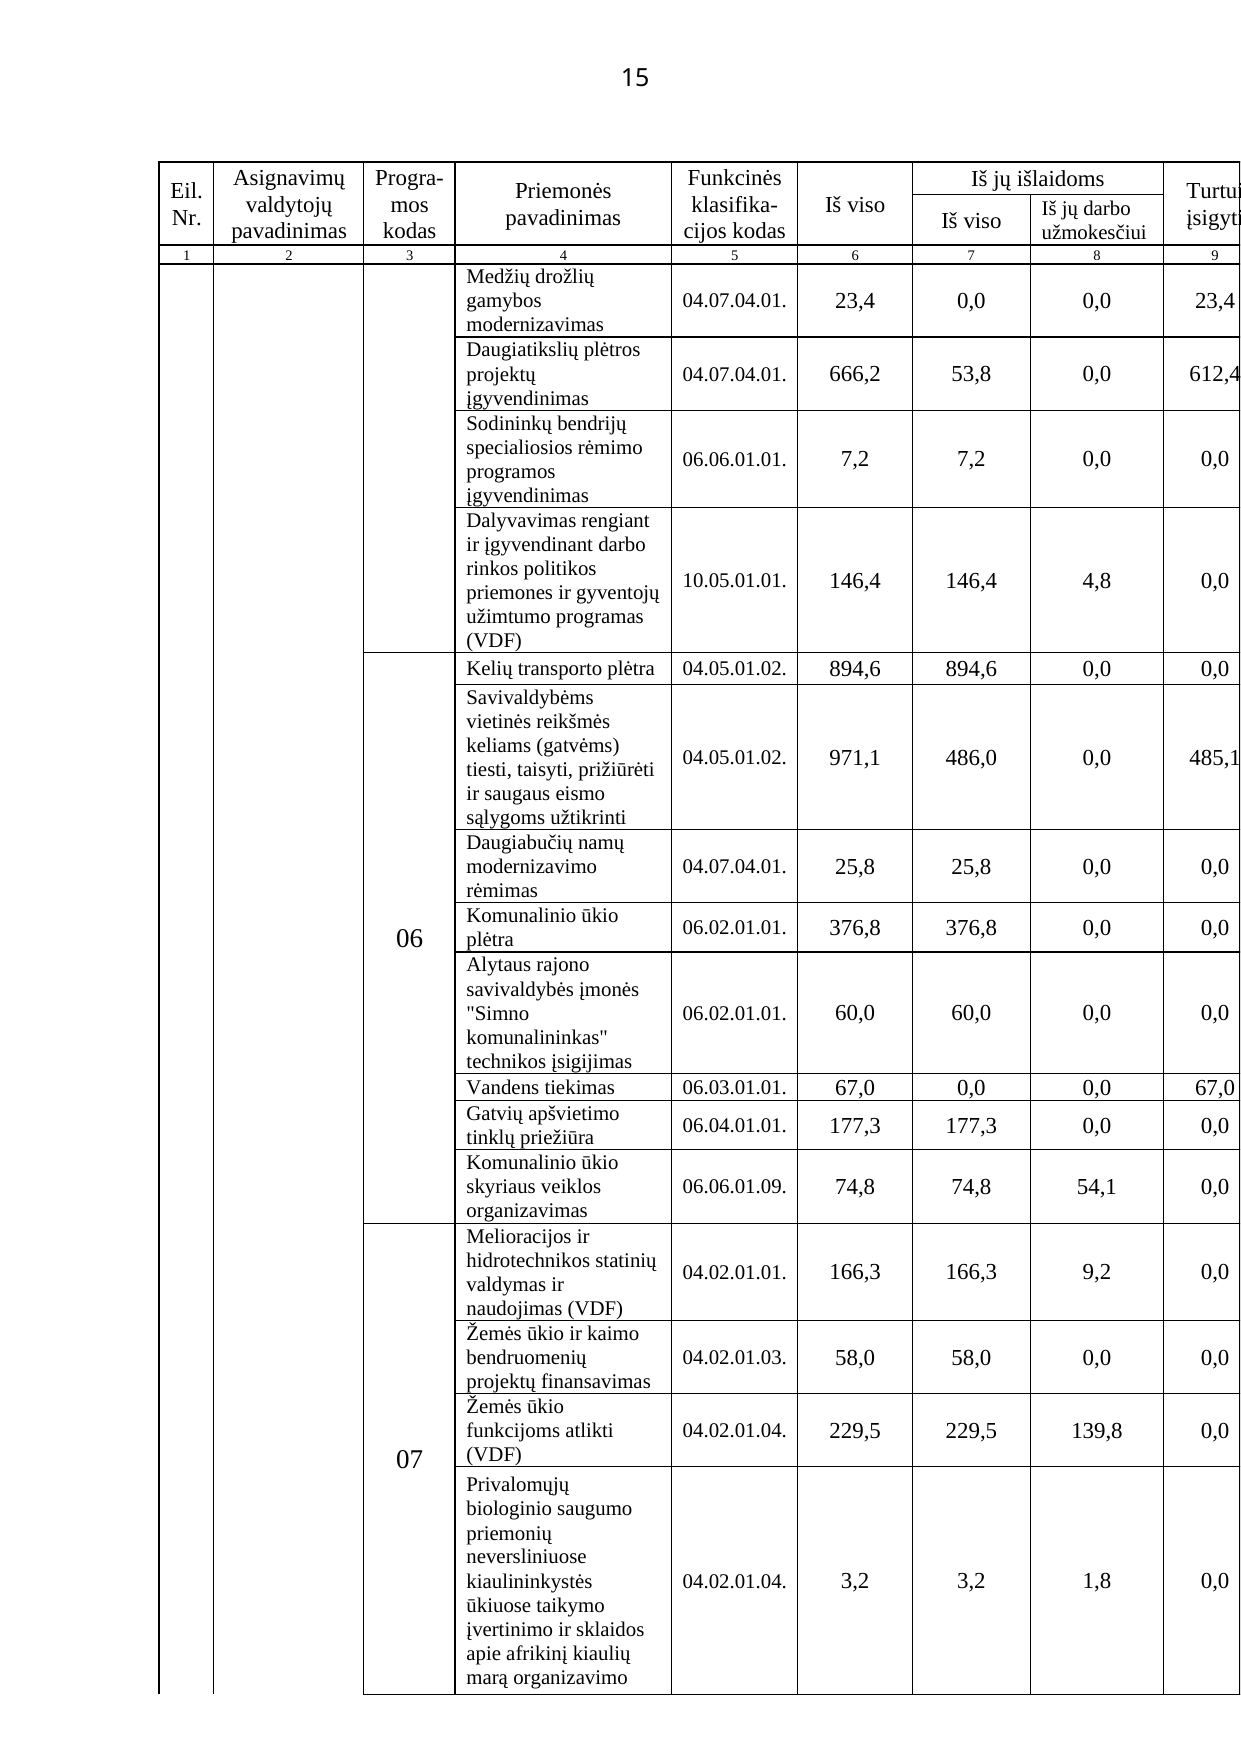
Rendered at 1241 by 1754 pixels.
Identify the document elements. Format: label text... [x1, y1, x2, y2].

table_cell 74,8 [798, 1150, 912, 1222]
table_cell 0,0 [1031, 1074, 1163, 1100]
table_cell 04.02.01.04. [672, 1467, 797, 1694]
table_cell 0,0 [1164, 1321, 1239, 1393]
table_cell 04.02.01.04. [672, 1394, 797, 1466]
table_cell Dalyvavimas rengiant ir įgyvendinant darbo rinkos politikos priemones ir gyventojų užimtumo programas (VDF) [456, 508, 671, 652]
table_cell 0,0 [1031, 338, 1163, 409]
table_cell 485,1 [1164, 685, 1239, 829]
table_header Priemonės pavadinimas [456, 163, 671, 244]
table_header Eil. Nr. [160, 163, 213, 244]
table_cell Savivaldybėms vietinės reikšmės keliams (gatvėms) tiesti, taisyti, prižiūrėti ir saugaus eismo sąlygoms užtikrinti [456, 685, 671, 829]
table_cell 376,8 [913, 903, 1030, 951]
table_cell 23,4 [798, 265, 912, 336]
table_cell 2 [214, 246, 363, 263]
table_cell 3 [364, 246, 454, 263]
table_cell 0,0 [913, 1074, 1030, 1100]
table_cell 177,3 [913, 1101, 1030, 1149]
table_cell 0,0 [1164, 1467, 1239, 1694]
table_cell 0,0 [1164, 830, 1239, 902]
table_cell Alytaus rajono savivaldybės įmonės "Simno komunalininkas" technikos įsigijimas [456, 953, 671, 1073]
table_cell 06.06.01.09. [672, 1150, 797, 1222]
table_cell 0,0 [1164, 1101, 1239, 1149]
table_cell 04.02.01.03. [672, 1321, 797, 1393]
table_cell 74,8 [913, 1150, 1030, 1222]
table_cell 4,8 [1031, 508, 1163, 652]
table_cell 0,0 [1164, 653, 1239, 683]
table_cell 9,2 [1031, 1224, 1163, 1320]
table_header Iš jų išlaidoms [913, 163, 1163, 194]
table_cell 06.02.01.01. [672, 953, 797, 1073]
table_cell 07 [364, 1224, 454, 1694]
table_cell 5 [672, 246, 797, 263]
table_cell 0,0 [1164, 1150, 1239, 1222]
table_cell 4 [456, 246, 671, 263]
table_cell 166,3 [913, 1224, 1030, 1320]
table_cell Iš jų darbo užmokesčiui [1031, 195, 1163, 244]
table_cell 10.05.01.01. [672, 508, 797, 652]
table_cell 139,8 [1031, 1394, 1163, 1466]
table_cell Melioracijos ir hidrotechnikos statinių valdymas ir naudojimas (VDF) [456, 1224, 671, 1320]
table_cell [160, 265, 213, 1694]
table_cell 54,1 [1031, 1150, 1163, 1222]
table_cell 0,0 [1164, 953, 1239, 1073]
table_cell Iš viso [913, 195, 1030, 244]
table_cell 0,0 [1164, 411, 1239, 507]
table_cell 666,2 [798, 338, 912, 409]
table_cell 0,0 [1031, 1101, 1163, 1149]
table_cell 7,2 [913, 411, 1030, 507]
table_cell 9 [1164, 246, 1239, 263]
table_cell 0,0 [1031, 265, 1163, 336]
table_cell 0,0 [1164, 1394, 1239, 1466]
table_cell 0,0 [1031, 953, 1163, 1073]
table_cell Medžių drožlių gamybos modernizavimas [456, 265, 671, 336]
table_cell Daugiabučių namų modernizavimo rėmimas [456, 830, 671, 902]
table_cell 0,0 [1164, 1224, 1239, 1320]
table_cell 06.04.01.01. [672, 1101, 797, 1149]
table_cell 894,6 [798, 653, 912, 683]
table_cell 166,3 [798, 1224, 912, 1320]
table_cell Kelių transporto plėtra [456, 653, 671, 683]
table_cell 894,6 [913, 653, 1030, 683]
table_cell 3,2 [913, 1467, 1030, 1694]
table_cell 0,0 [1031, 685, 1163, 829]
table_cell 229,5 [913, 1394, 1030, 1466]
table_cell 06.02.01.01. [672, 903, 797, 951]
table_cell 25,8 [798, 830, 912, 902]
table_cell 0,0 [1164, 508, 1239, 652]
table_cell 0,0 [1031, 653, 1163, 683]
table_cell 1,8 [1031, 1467, 1163, 1694]
table_cell 04.07.04.01. [672, 338, 797, 409]
table_cell 60,0 [913, 953, 1030, 1073]
table_cell 06.03.01.01. [672, 1074, 797, 1100]
table_cell 0,0 [1164, 903, 1239, 951]
table_cell 04.05.01.02. [672, 685, 797, 829]
table_cell 04.07.04.01. [672, 265, 797, 336]
table_cell Komunalinio ūkio skyriaus veiklos organizavimas [456, 1150, 671, 1222]
table_cell Vandens tiekimas [456, 1074, 671, 1100]
table_cell 06.06.01.01. [672, 411, 797, 507]
table_cell 612,4 [1164, 338, 1239, 409]
table_cell 25,8 [913, 830, 1030, 902]
table_cell Komunalinio ūkio plėtra [456, 903, 671, 951]
table_cell Privalomųjų biologinio saugumo priemonių neversliniuose kiaulininkystės ūkiuose taikymo įvertinimo ir sklaidos apie afrikinį kiaulių marą organizavimo [456, 1467, 671, 1694]
table_cell Sodininkų bendrijų specialiosios rėmimo programos įgyvendinimas [456, 411, 671, 507]
table_header Iš viso [798, 163, 912, 244]
table_cell 3,2 [798, 1467, 912, 1694]
table_cell 7,2 [798, 411, 912, 507]
table_cell 6 [798, 246, 912, 263]
table_cell 67,0 [1164, 1074, 1239, 1100]
table_cell 0,0 [1031, 411, 1163, 507]
table_cell 0,0 [1031, 830, 1163, 902]
table_cell 177,3 [798, 1101, 912, 1149]
table_cell 60,0 [798, 953, 912, 1073]
table_header Funkcinės klasifika-cijos kodas [672, 163, 797, 244]
table_cell Žemės ūkio funkcijoms atlikti (VDF) [456, 1394, 671, 1466]
table_header Asignavimų valdytojų pavadinimas [214, 163, 363, 244]
table_header Turtui įsigyti [1164, 163, 1239, 244]
table_cell 23,4 [1164, 265, 1239, 336]
table_cell 7 [913, 246, 1030, 263]
table_header Progra-mos kodas [364, 163, 454, 244]
table_cell 146,4 [798, 508, 912, 652]
table_cell 971,1 [798, 685, 912, 829]
table_cell 0,0 [913, 265, 1030, 336]
table_cell 0,0 [1031, 1321, 1163, 1393]
table_cell Daugiatikslių plėtros projektų įgyvendinimas [456, 338, 671, 409]
table_cell 146,4 [913, 508, 1030, 652]
table_cell [364, 265, 454, 652]
table_cell 04.02.01.01. [672, 1224, 797, 1320]
table_cell 58,0 [798, 1321, 912, 1393]
table_cell 04.07.04.01. [672, 830, 797, 902]
table_cell 486,0 [913, 685, 1030, 829]
table_cell 53,8 [913, 338, 1030, 409]
table_cell Gatvių apšvietimo tinklų priežiūra [456, 1101, 671, 1149]
table_cell 1 [160, 246, 213, 263]
table_cell 06 [364, 653, 454, 1222]
table_cell 58,0 [913, 1321, 1030, 1393]
table_cell 376,8 [798, 903, 912, 951]
table_cell 67,0 [798, 1074, 912, 1100]
table_cell [214, 265, 363, 1694]
table_cell 0,0 [1031, 903, 1163, 951]
table_cell 8 [1031, 246, 1163, 263]
table_cell 04.05.01.02. [672, 653, 797, 683]
table_cell 229,5 [798, 1394, 912, 1466]
table_cell Žemės ūkio ir kaimo bendruomenių projektų finansavimas [456, 1321, 671, 1393]
